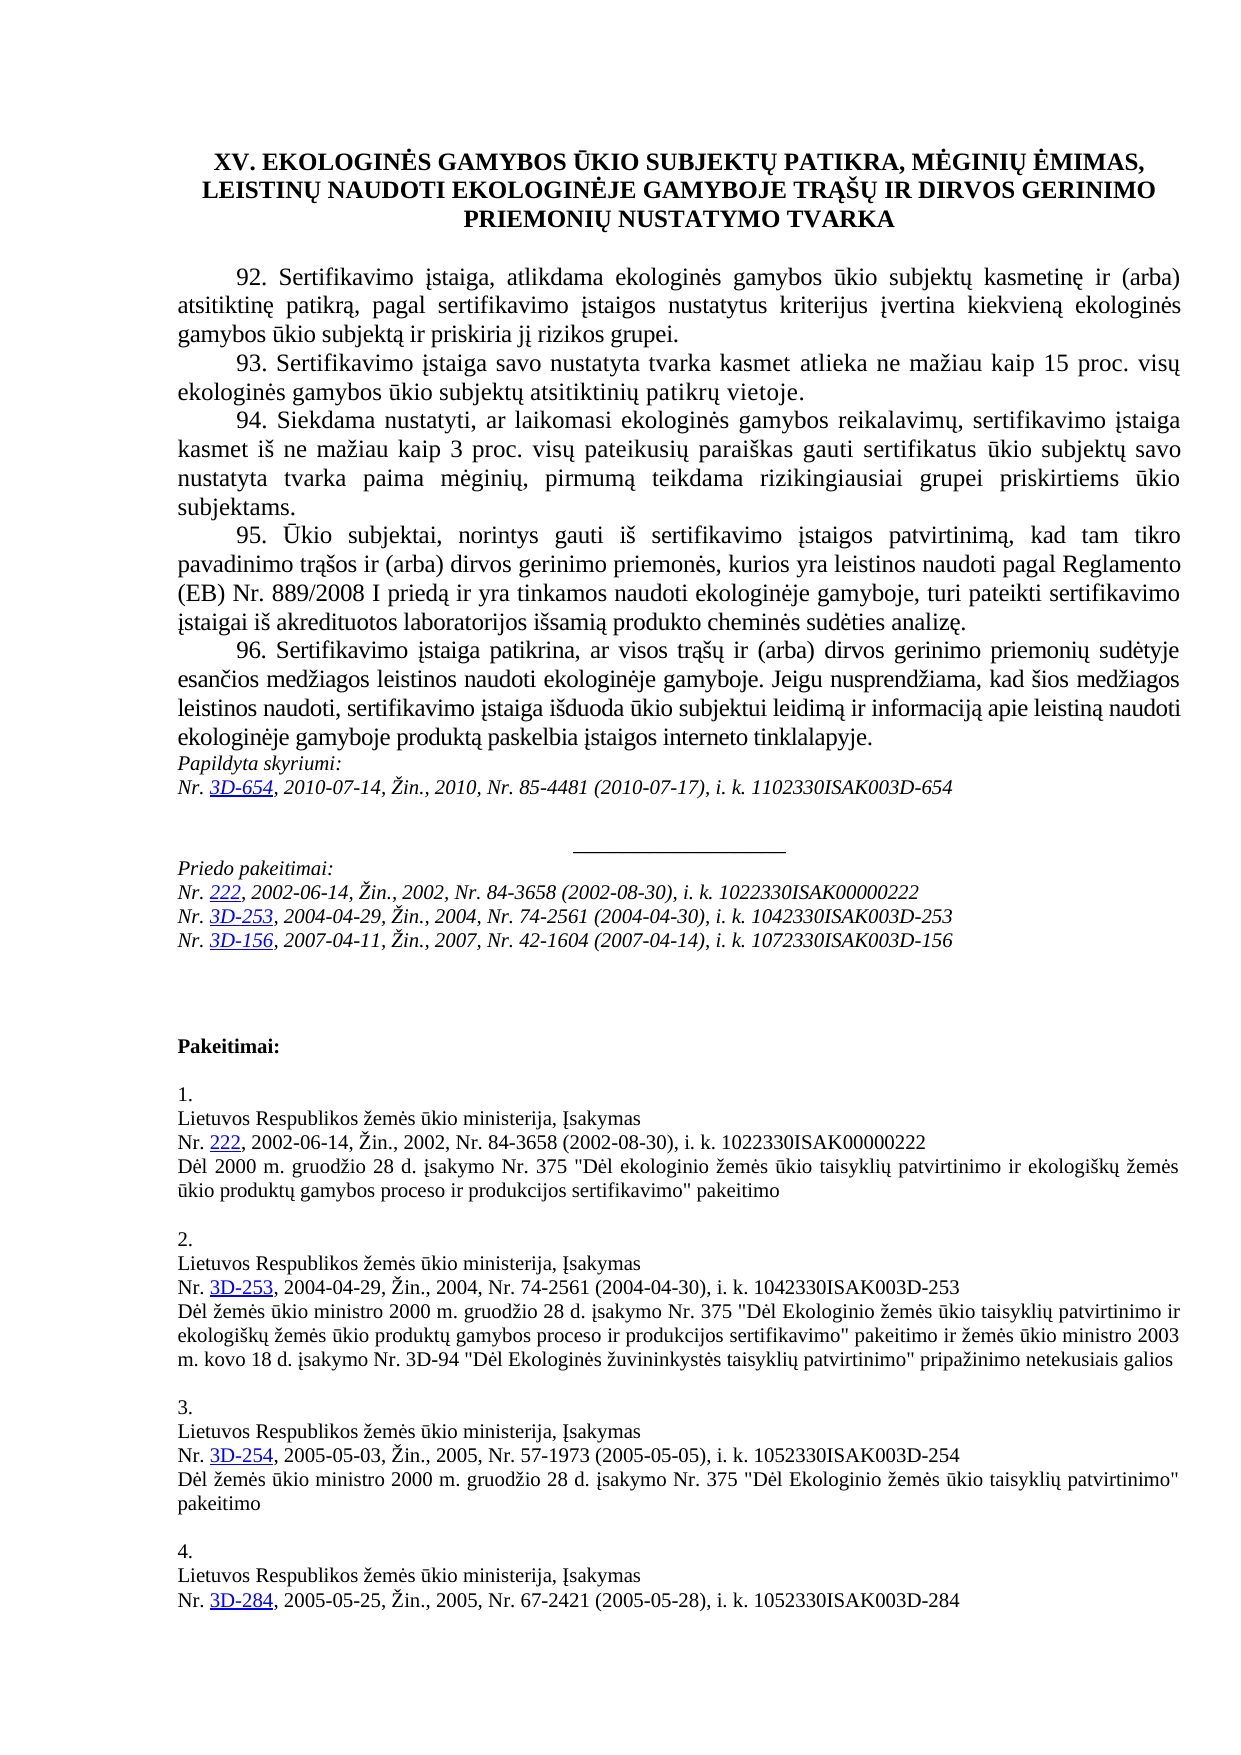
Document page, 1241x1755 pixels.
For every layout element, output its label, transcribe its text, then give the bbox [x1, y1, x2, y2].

text Nr. 3D-253, 2004-04-29, Žin., 2004, Nr. 74-2561 (2004-04-30), i. k. 1042330ISAK003D-253 [177, 904, 1181, 928]
text Nr. 222, 2002-06-14, Žin., 2002, Nr. 84-3658 (2002-08-30), i. k. 1022330ISAK00000222 [177, 1130, 1181, 1154]
text Nr. 222, 2002-06-14, Žin., 2002, Nr. 84-3658 (2002-08-30), i. k. 1022330ISAK00000222 [177, 880, 1181, 904]
text 96. Sertifikavimo įstaiga patikrina, ar visos trąšų ir (arba) dirvos gerinimo priemonių sudėtyje esančios medžiagos leistinos naudoti ekologinėje gamyboje. Jeigu nusprendžiama, kad šios medžiagos leistinos naudoti, sertifikavimo įstaiga išduoda ūkio subjektui leidimą ir informaciją apie leistiną naudoti ekologinėje gamyboje produktą paskelbia įstaigos interneto tinklalapyje. [177, 636, 1181, 751]
text 93. Sertifikavimo įstaiga savo nustatyta tvarka kasmet atlieka ne mažiau kaip 15 proc. visų ekologinės gamybos ūkio subjektų atsitiktinių patikrų vietoje. [177, 348, 1181, 406]
text Dėl žemės ūkio ministro 2000 m. gruodžio 28 d. įsakymo Nr. 375 "Dėl Ekologinio žemės ūkio taisyklių patvirtinimo" pakeitimo [177, 1467, 1181, 1515]
text 94. Siekdama nustatyti, ar laikomasi ekologinės gamybos reikalavimų, sertifikavimo įstaiga kasmet iš ne mažiau kaip 3 proc. visų pateikusių paraiškas gauti sertifikatus ūkio subjektų savo nustatyta tvarka paima mėginių, pirmumą teikdama rizikingiausiai grupei priskirtiems ūkio subjektams. [177, 406, 1181, 521]
text Lietuvos Respublikos žemės ūkio ministerija, Įsakymas [177, 1251, 1181, 1275]
text 92. Sertifikavimo įstaiga, atlikdama ekologinės gamybos ūkio subjektų kasmetinę ir (arba) atsitiktinę patikrą, pagal sertifikavimo įstaigos nustatytus kriterijus įvertina kiekvieną ekologinės gamybos ūkio subjektą ir priskiria jį rizikos grupei. [177, 262, 1181, 348]
text 2. [177, 1227, 1181, 1251]
text Dėl žemės ūkio ministro 2000 m. gruodžio 28 d. įsakymo Nr. 375 "Dėl Ekologinio žemės ūkio taisyklių patvirtinimo ir ekologiškų žemės ūkio produktų gamybos proceso ir produkcijos sertifikavimo" pakeitimo ir žemės ūkio ministro 2003 m. kovo 18 d. įsakymo Nr. 3D-94 "Dėl Ekologinės žuvininkystės taisyklių patvirtinimo" pripažinimo netekusiais galios [177, 1299, 1181, 1371]
text Nr. 3D-156, 2007-04-11, Žin., 2007, Nr. 42-1604 (2007-04-14), i. k. 1072330ISAK003D-156 [177, 928, 1181, 952]
text Lietuvos Respublikos žemės ūkio ministerija, Įsakymas [177, 1563, 1181, 1587]
text XV. EKOLOGINĖS GAMYBOS ŪKIO SUBJEKTŲ PATIKRA, MĖGINIŲ ĖMIMAS, LEISTINŲ NAUDOTI EKOLOGINĖJE GAMYBOJE TRĄŠŲ IR DIRVOS GERINIMO PRIEMONIŲ NUSTATYMO TVARKA [177, 147, 1181, 233]
text Papildyta skyriumi: [177, 751, 1181, 775]
text Nr. 3D-654, 2010-07-14, Žin., 2010, Nr. 85-4481 (2010-07-17), i. k. 1102330ISAK003D-654 [177, 775, 1181, 799]
text Nr. 3D-284, 2005-05-25, Žin., 2005, Nr. 67-2421 (2005-05-28), i. k. 1052330ISAK003D-284 [177, 1587, 1181, 1612]
text Lietuvos Respublikos žemės ūkio ministerija, Įsakymas [177, 1106, 1181, 1130]
text Nr. 3D-253, 2004-04-29, Žin., 2004, Nr. 74-2561 (2004-04-30), i. k. 1042330ISAK003D-253 [177, 1275, 1181, 1299]
text Lietuvos Respublikos žemės ūkio ministerija, Įsakymas [177, 1419, 1181, 1443]
text Nr. 3D-254, 2005-05-03, Žin., 2005, Nr. 57-1973 (2005-05-05), i. k. 1052330ISAK003D-254 [177, 1443, 1181, 1467]
text 3. [177, 1395, 1181, 1419]
text 95. Ūkio subjektai, norintys gauti iš sertifikavimo įstaigos patvirtinimą, kad tam tikro pavadinimo trąšos ir (arba) dirvos gerinimo priemonės, kurios yra leistinos naudoti pagal Reglamento (EB) Nr. 889/2008 I priedą ir yra tinkamos naudoti ekologinėje gamyboje, turi pateikti sertifikavimo įstaigai iš akredituotos laboratorijos išsamią produkto cheminės sudėties analizę. [177, 521, 1181, 636]
text _________________ [177, 827, 1181, 856]
text Pakeitimai: [177, 1034, 1181, 1058]
text 4. [177, 1539, 1181, 1563]
text Dėl 2000 m. gruodžio 28 d. įsakymo Nr. 375 "Dėl ekologinio žemės ūkio taisyklių patvirtinimo ir ekologiškų žemės ūkio produktų gamybos proceso ir produkcijos sertifikavimo" pakeitimo [177, 1154, 1181, 1202]
text 1. [177, 1082, 1181, 1106]
text Priedo pakeitimai: [177, 856, 1181, 880]
